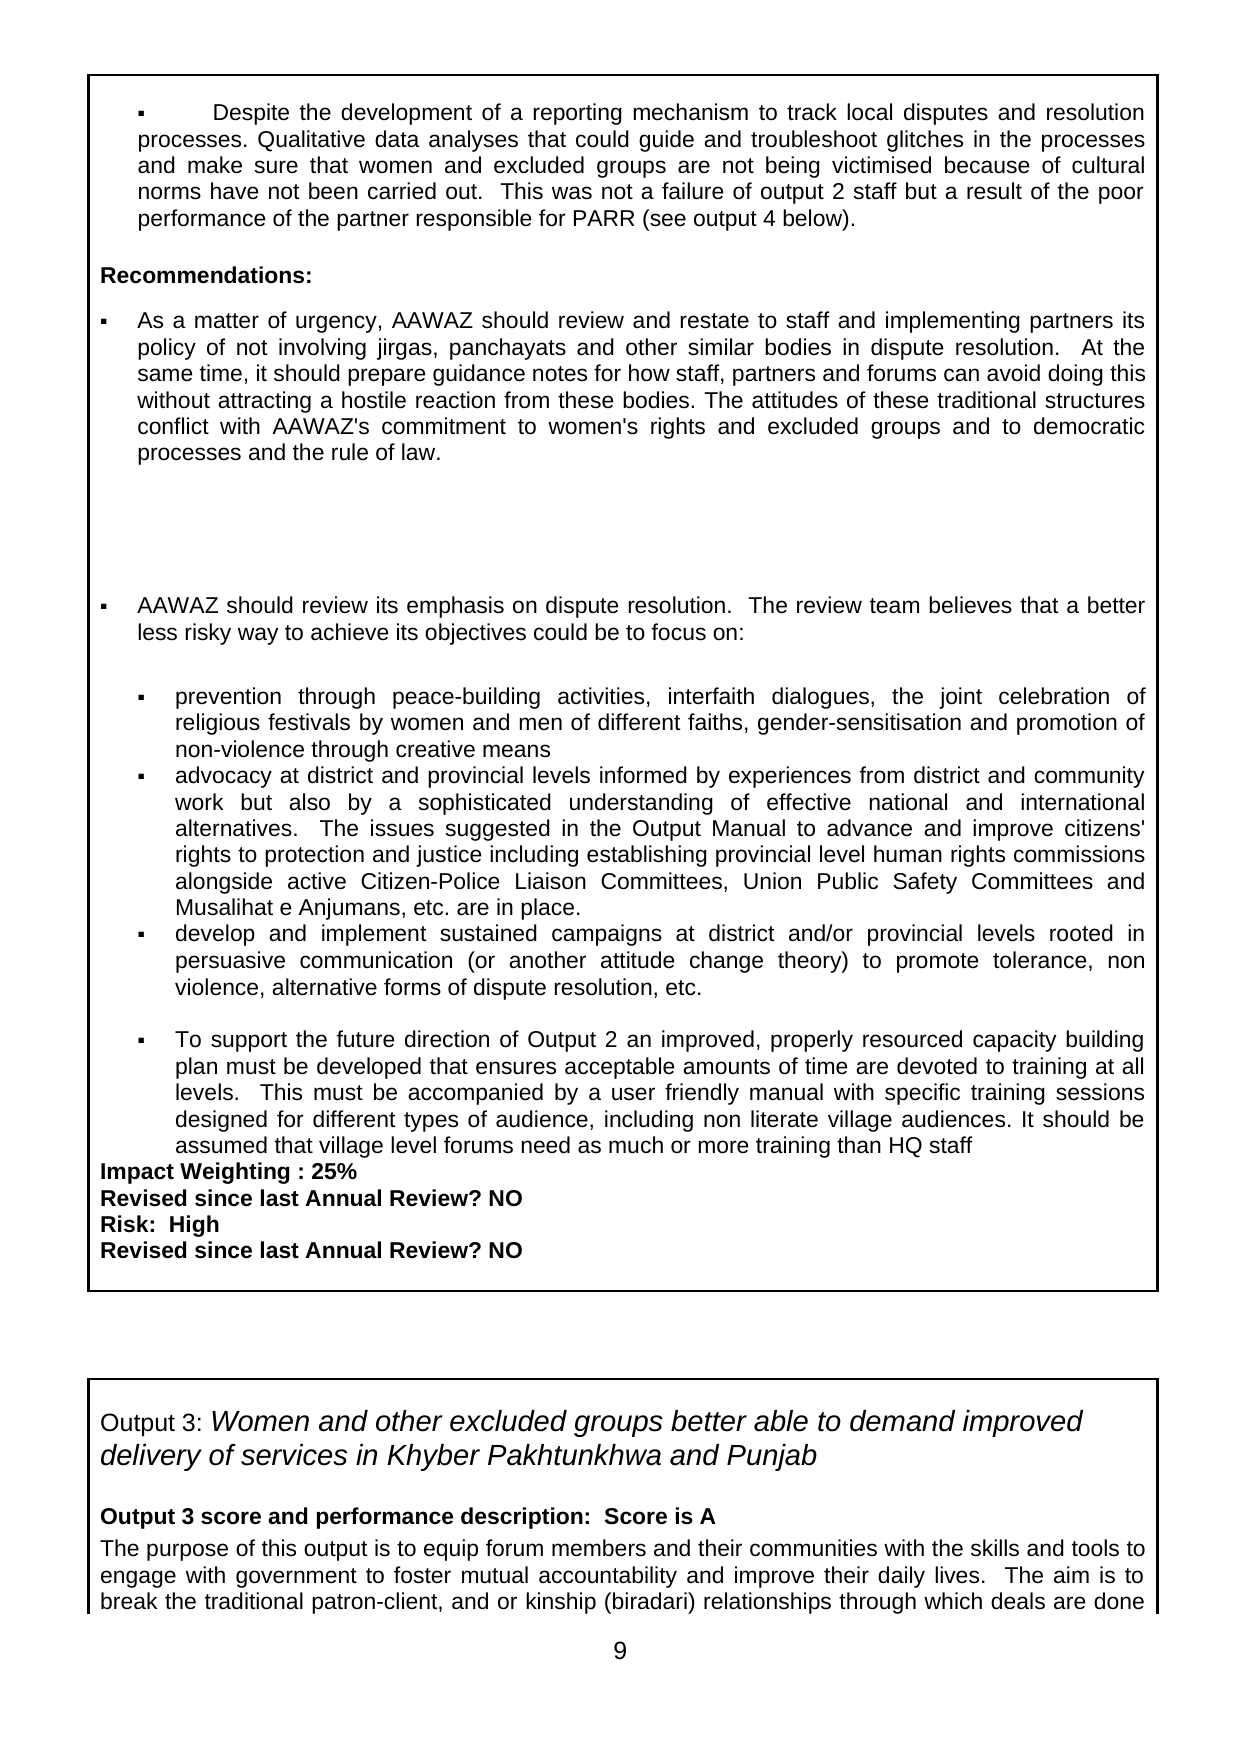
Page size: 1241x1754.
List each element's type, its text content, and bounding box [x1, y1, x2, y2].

table_cell Output 3 score and performance description: Score is A The purpose of this output is to equip forum members and their communities with the skills and tools to engage with government to foster mutual accountability and improve their daily lives. The aim is to break the traditional patron-client, and or kinship (biradari) relationships through which deals are done [90, 1478, 1156, 1614]
table_header Output 3: Women and other excluded groups better able to demand improved delivery of services in Khyber Pakhtunkhwa and Punjab [90, 1380, 1156, 1478]
table_cell Issues: Setting targets for resolving disputes has created a risk of reinforcing patriarchal values and customary practices and losing focus on AAWAZ’s primary stakeholders, women and excluded groups. Without proper training it is inevitable that communities will slip back into traditional dispute resolution customs. That this is happening is clear from the examples of dispute resolution in the quarterly reports that frequently note the involvement of jirgas or panchayats in resolving conflicts. These traditional councils are dominated by local elders and rather than following due process, they base decisions on a combination of religious edicts, patriacharchal values and prevailing cultural norms which discriminate violently against women and go against the law of Pakistan. While both review team field visits and case studies demonstrate instances of women and minorities being successfully supported by AAWAZ in disputes, the team also came across one AAWAZ peace committee which included panchayat members. This committee was happy to speak about a criminal case where a woman had been forced to swallow acid by her husband, which after local negotiations it was about to settle out of court through wani - a custom whereby young girls are forcibly married or simply given into another clan or household to resolve a fued. Capacity building on conflict resolution has been weak. Mediation, negotiation, dispute resolution and peace building skills are not developed in a few hours, nor without the opportunity for extensive practice in safe settings. This is especially true when their use needs to be guided by a focus on gender, inclusion and democratic process. The output manual seems to understand this and lists 15 essential output 2 topics that need to be covered in trainings (the first topic alone could easily consume five days). It also states that before work begins, a cadre of trained consortium partner staff should be developed. This cadre was supposed to field test its learning and skills before developing and deliver training to district level staff and civil society organisations. Once trained, district level staff and partners would cascade the training to AAWAZ forums at all levels of operation. And finally the village forums themselves would conduct comprehensive training programme with community members. Quarterly reports also recognise this issue: "The most sensitive part of the programme at village level is developing the skills of local communities to identify, pre-empt and resolve disputes... (forums) require extensive input from district teams of partners to learn and accept a framework for conflict resolution that is not based on a subjective understanding of the prevailing cultural norms but is in line with the state laws." Nevertheless, in practice the quality of the training held at the national level was very weak and its duration insufficient for a training of trainers. The consensus view amongst district staff is that the training on this output was both insufficient and of poor quality. The model for cascading the training suffered from the same constraints as the training in the other outputs – the top layer of staff expected to condense the district level training into half the number of days, with further condensations at all levels below this, meaning there were negligible inputs at the level of the village forums. Given the negligible capacity building by AAWAZ on output 2 issues, questions of attribution are inevitable. How realistic is it to claim that simply creating a peace committee and asking women and men to focus on dispute resolution has in and of itself resulted in more disputes being resolved or resolved in keeping with AAWAZ objectives. It raises the concern that disputes that would have been resolved as a matter of course are being attributed to AAWAZ. To date, compared with other outputs, advocacy on this area seems weak but must be an essential element in the future if Province-wide milestones are to be reached. Despite the development of a reporting mechanism to track local disputes and resolution processes. Qualitative data analyses that could guide and troubleshoot glitches in the processes and make sure that women and excluded groups are not being victimised because of cultural norms have not been carried out. This was not a failure of output 2 staff but a result of the poor performance of the partner responsible for PARR (see output 4 below). Recommendations: As a matter of urgency, AAWAZ should review and restate to staff and implementing partners its policy of not involving jirgas, panchayats and other similar bodies in dispute resolution. At the same time, it should prepare guidance notes for how staff, partners and forums can avoid doing this without attracting a hostile reaction from these bodies. The attitudes of these traditional structures conflict with AAWAZ's commitment to women's rights and excluded groups and to democratic processes and the rule of law. AAWAZ should review its emphasis on dispute resolution. The review team believes that a better less risky way to achieve its objectives could be to focus on: prevention through peace-building activities, interfaith dialogues, the joint celebration of religious festivals by women and men of different faiths, gender-sensitisation and promotion of non-violence through creative means advocacy at district and provincial levels informed by experiences from district and community work but also by a sophisticated understanding of effective national and international alternatives. The issues suggested in the Output Manual to advance and improve citizens' rights to protection and justice including establishing provincial level human rights commissions alongside active Citizen-Police Liaison Committees, Union Public Safety Committees and Musalihat e Anjumans, etc. are in place. develop and implement sustained campaigns at district and/or provincial levels rooted in persuasive communication (or another attitude change theory) to promote tolerance, non violence, alternative forms of dispute resolution, etc. To support the future direction of Output 2 an improved, properly resourced capacity building plan must be developed that ensures acceptable amounts of time are devoted to training at all levels. This must be accompanied by a user friendly manual with specific training sessions designed for different types of audience, including non literate village audiences. It should be assumed that village level forums need as much or more training than HQ staff Impact Weighting : 25% Revised since last Annual Review? NO Risk: High Revised since last Annual Review? NO [90, 76, 1156, 1290]
